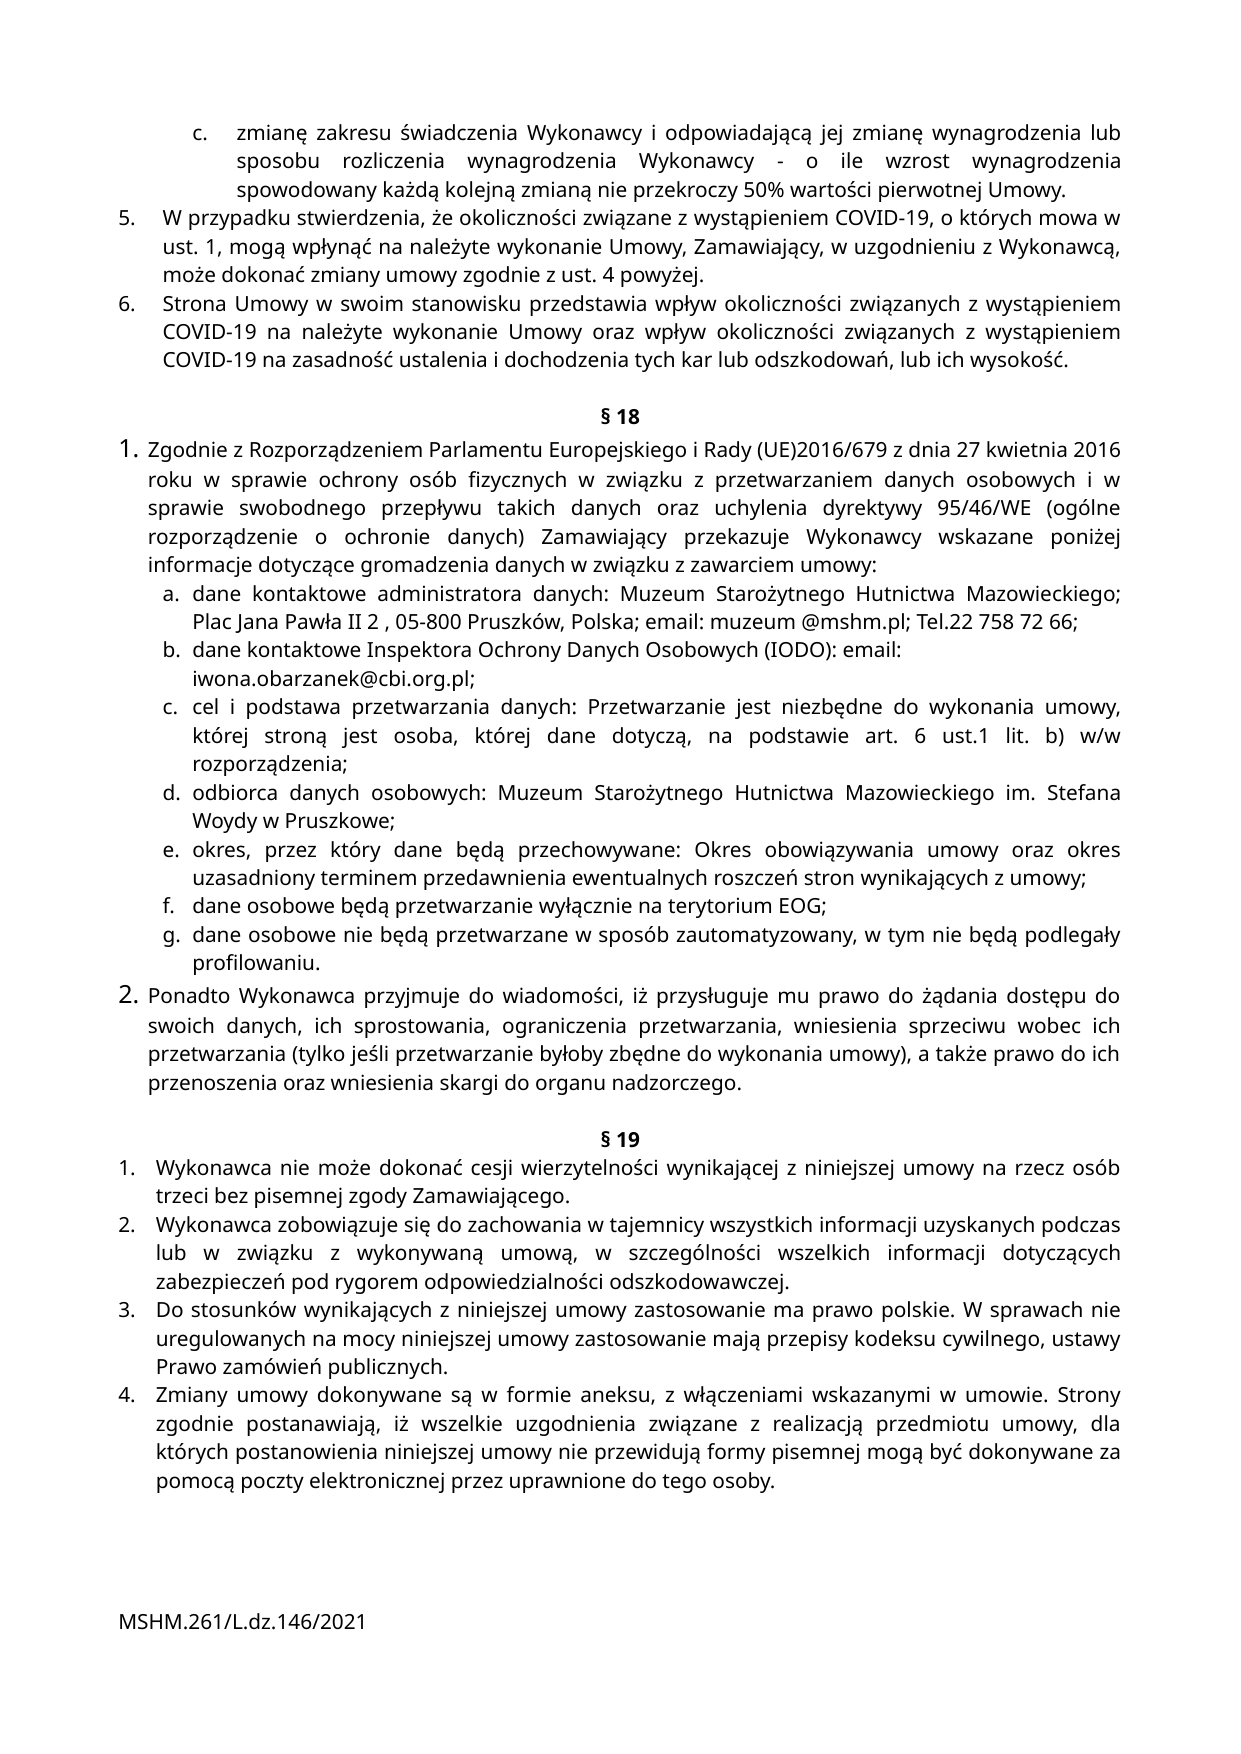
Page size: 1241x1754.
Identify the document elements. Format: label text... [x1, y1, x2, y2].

list cel i podstawa przetwarzania danych: Przetwarzanie jest niezbędne do wykonania umowy, której stroną jest osoba, której dane dotyczą, na podstawie art. 6 ust.1 lit. b) w/w rozporządzenia; [162, 692, 1122, 778]
list Do stosunków wynikających z niniejszej umowy zastosowanie ma prawo polskie. W sprawach nie uregulowanych na mocy niniejszej umowy zastosowanie mają przepisy kodeksu cywilnego, ustawy Prawo zamówień publicznych. [118, 1295, 1122, 1381]
text § 18 [118, 402, 1122, 431]
list Strona Umowy w swoim stanowisku przedstawia wpływ okoliczności związanych z wystąpieniem COVID-19 na należyte wykonanie Umowy oraz wpływ okoliczności związanych z wystąpieniem COVID-19 na zasadność ustalenia i dochodzenia tych kar lub odszkodowań, lub ich wysokość. [118, 289, 1122, 374]
list Wykonawca nie może dokonać cesji wierzytelności wynikającej z niniejszej umowy na rzecz osób trzeci bez pisemnej zgody Zamawiającego. [118, 1153, 1122, 1210]
list Ponadto Wykonawca przyjmuje do wiadomości, iż przysługuje mu prawo do żądania dostępu do swoich danych, ich sprostowania, ograniczenia przetwarzania, wniesienia sprzeciwu wobec ich przetwarzania (tylko jeśli przetwarzanie byłoby zbędne do wykonania umowy), a także prawo do ich przenoszenia oraz wniesienia skargi do organu nadzorczego. [118, 977, 1122, 1096]
list Zmiany umowy dokonywane są w formie aneksu, z włączeniami wskazanymi w umowie. Strony zgodnie postanawiają, iż wszelkie uzgodnienia związane z realizacją przedmiotu umowy, dla których postanowienia niniejszej umowy nie przewidują formy pisemnej mogą być dokonywane za pomocą poczty elektronicznej przez uprawnione do tego osoby. [118, 1381, 1122, 1494]
list zmianę zakresu świadczenia Wykonawcy i odpowiadającą jej zmianę wynagrodzenia lub sposobu rozliczenia wynagrodzenia Wykonawcy - o ile wzrost wynagrodzenia spowodowany każdą kolejną zmianą nie przekroczy 50% wartości pierwotnej Umowy. [192, 118, 1122, 203]
list Wykonawca zobowiązuje się do zachowania w tajemnicy wszystkich informacji uzyskanych podczas lub w związku z wykonywaną umową, w szczególności wszelkich informacji dotyczących zabezpieczeń pod rygorem odpowiedzialności odszkodowawczej. [118, 1210, 1122, 1295]
list dane osobowe nie będą przetwarzane w sposób zautomatyzowany, w tym nie będą podlegały profilowaniu. [162, 920, 1122, 977]
list okres, przez który dane będą przechowywane: Okres obowiązywania umowy oraz okres uzasadniony terminem przedawnienia ewentualnych roszczeń stron wynikających z umowy; [162, 835, 1122, 892]
list dane kontaktowe administratora danych: Muzeum Starożytnego Hutnictwa Mazowieckiego; Plac Jana Pawła II 2 , 05-800 Pruszków, Polska; email: muzeum @mshm.pl; Tel.22 758 72 66; [162, 579, 1122, 636]
list dane kontaktowe Inspektora Ochrony Danych Osobowych (IODO): email: iwona.obarzanek@cbi.org.pl; [162, 636, 1122, 692]
list Zgodnie z Rozporządzeniem Parlamentu Europejskiego i Rady (UE)2016/679 z dnia 27 kwietnia 2016 roku w sprawie ochrony osób fizycznych w związku z przetwarzaniem danych osobowych i w sprawie swobodnego przepływu takich danych oraz uchylenia dyrektywy 95/46/WE (ogólne rozporządzenie o ochronie danych) Zamawiający przekazuje Wykonawcy wskazane poniżej informacje dotyczące gromadzenia danych w związku z zawarciem umowy: [118, 431, 1122, 579]
list W przypadku stwierdzenia, że okoliczności związane z wystąpieniem COVID-19, o których mowa w ust. 1, mogą wpłynąć na należyte wykonanie Umowy, Zamawiający, w uzgodnieniu z Wykonawcą, może dokonać zmiany umowy zgodnie z ust. 4 powyżej. [118, 203, 1122, 289]
list odbiorca danych osobowych: Muzeum Starożytnego Hutnictwa Mazowieckiego im. Stefana Woydy w Pruszkowe; [162, 778, 1122, 835]
list dane osobowe będą przetwarzanie wyłącznie na terytorium EOG; [162, 892, 1122, 920]
text § 19 [118, 1125, 1122, 1153]
